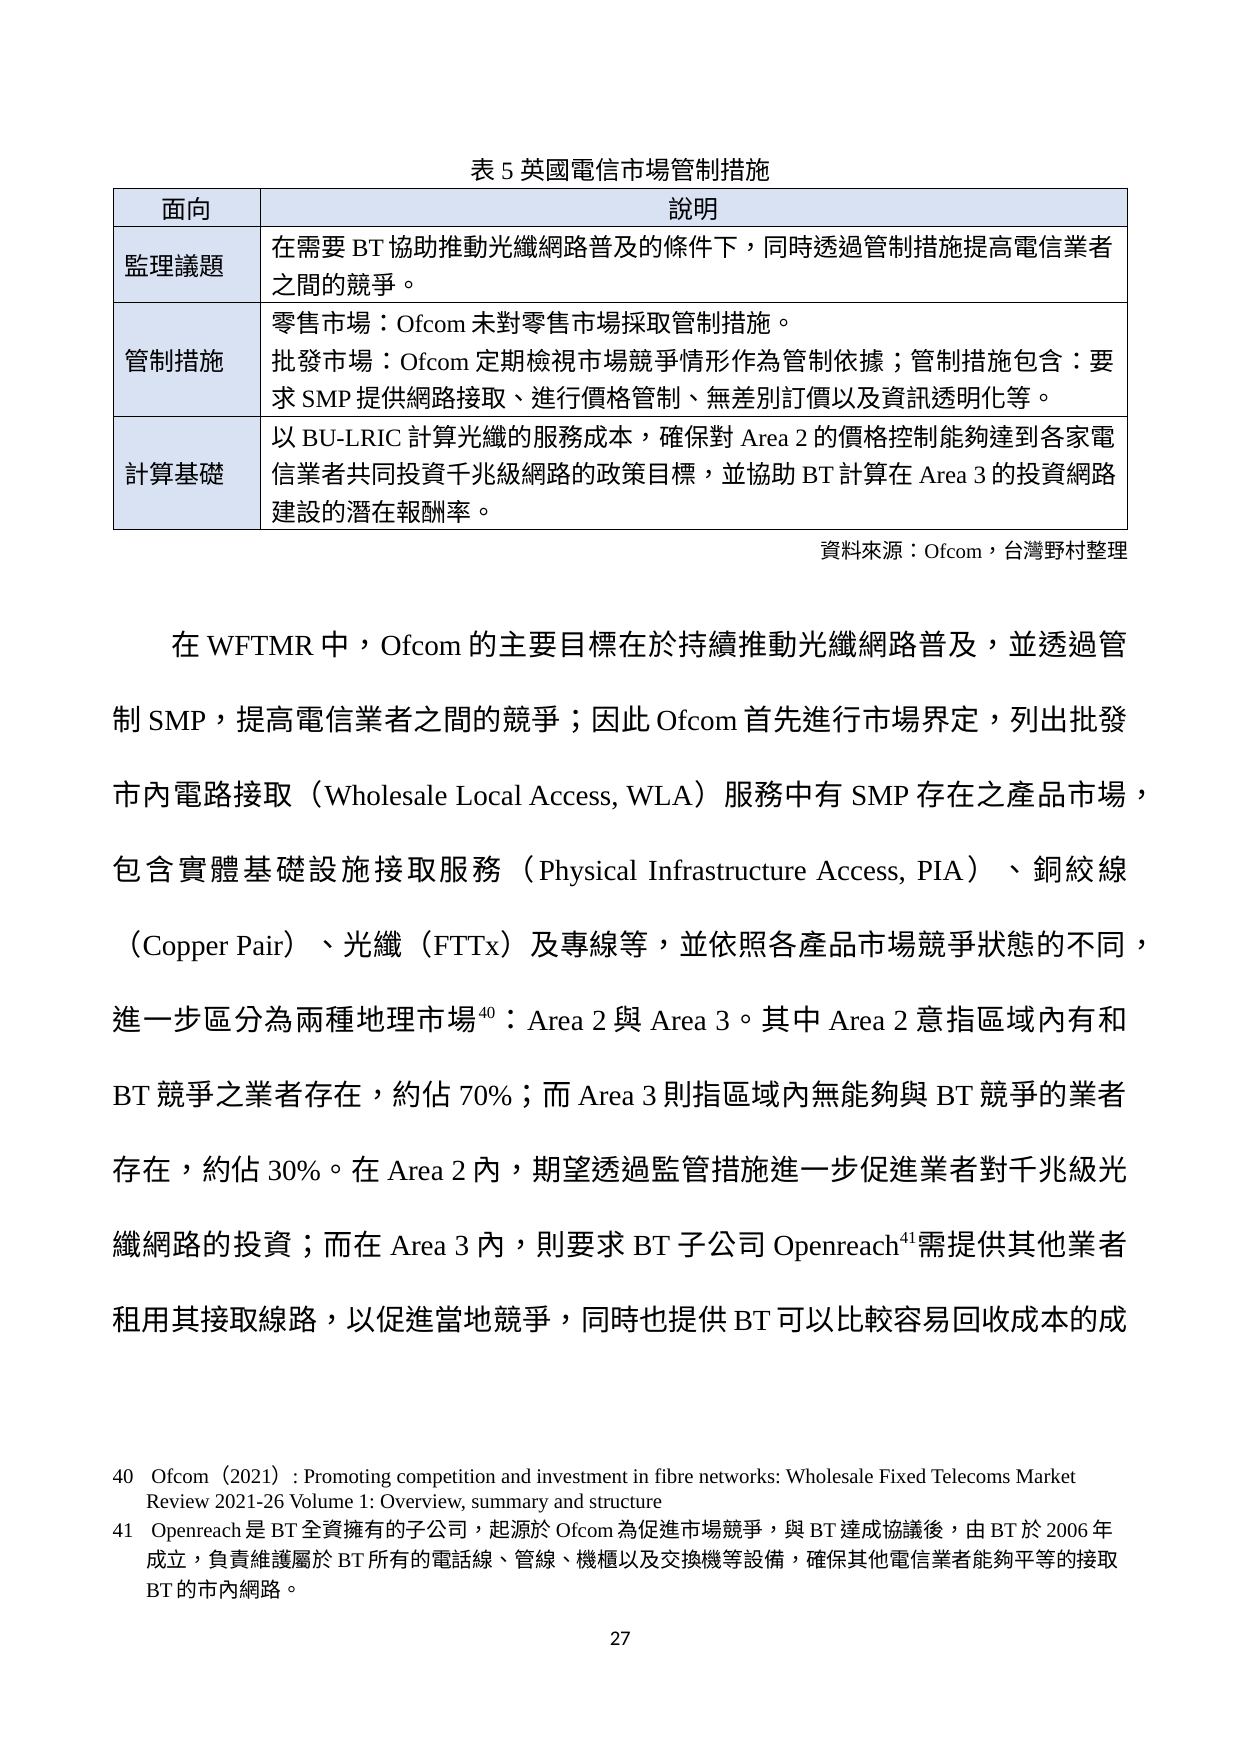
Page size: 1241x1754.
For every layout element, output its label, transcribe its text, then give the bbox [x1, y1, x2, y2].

text 資料來源：Ofcom，台灣野村整理 [112, 530, 1128, 568]
table_header 說明 [261, 189, 1127, 226]
text 表 5 英國電信市場管制措施 [112, 150, 1128, 187]
table_cell 監理議題 [114, 227, 260, 302]
table_cell 在需要BT協助推動光纖網路普及的條件下，同時透過管制措施提高電信業者之間的競爭。 [261, 227, 1127, 302]
table_header 面向 [114, 189, 260, 226]
text Openreach是BT全資擁有的子公司，起源於Ofcom為促進市場競爭，與BT達成協議後，由BT於2006年成立，負責維護屬於BT所有的電話線、管線、機櫃以及交換機等設備，確保其他電信業者能夠平等的接取BT的市內網路。 [112, 1513, 1128, 1604]
text 在WFTMR中，Ofcom的主要目標在於持續推動光纖網路普及，並透過管制SMP，提高電信業者之間的競爭；因此Ofcom首先進行市場界定，列出批發市內電路接取（Wholesale Local Access, WLA）服務中有SMP存在之產品市場，包含實體基礎設施接取服務（Physical Infrastructure Access, PIA）、銅絞線（Copper Pair）、光纖（FTTx）及專線等，並依照各產品市場競爭狀態的不同，進一步區分為兩種地理市場：Area 2與Area 3。其中Area 2意指區域內有和BT競爭之業者存在，約佔70%；而Area 3則指區域內無能夠與BT競爭的業者存在，約佔30%。在Area 2內，期望透過監管措施進一步促進業者對千兆級光纖網路的投資；而在Area 3內，則要求BT子公司Openreach需提供其他業者租用其接取線路，以促進當地競爭，同時也提供BT可以比較容易回收成本的成本計算方式，其稱作監管資產基礎模式（Regulatory Asset Base, RAB），以成本為基礎的計算方式並同時涵蓋銅絞線與光纖服務，作為鼓勵Openreach投資之誘因。 [112, 605, 1128, 1355]
table_cell 管制措施 [114, 303, 260, 416]
table_cell 以BU-LRIC計算光纖的服務成本，確保對Area 2的價格控制能夠達到各家電信業者共同投資千兆級網路的政策目標，並協助BT計算在Area 3的投資網路建設的潛在報酬率。 [261, 417, 1127, 529]
table_cell 計算基礎 [114, 417, 260, 529]
table_cell 零售市場：Ofcom未對零售市場採取管制措施。 批發市場：Ofcom定期檢視市場競爭情形作為管制依據；管制措施包含：要求SMP提供網路接取、進行價格管制、無差別訂價以及資訊透明化等。 [261, 303, 1127, 416]
text Ofcom（2021）: Promoting competition and investment in fibre networks: Wholesale Fixed Telecoms Market Review 2021-26 Volume 1: Overview, summary and structure [112, 1459, 1128, 1513]
